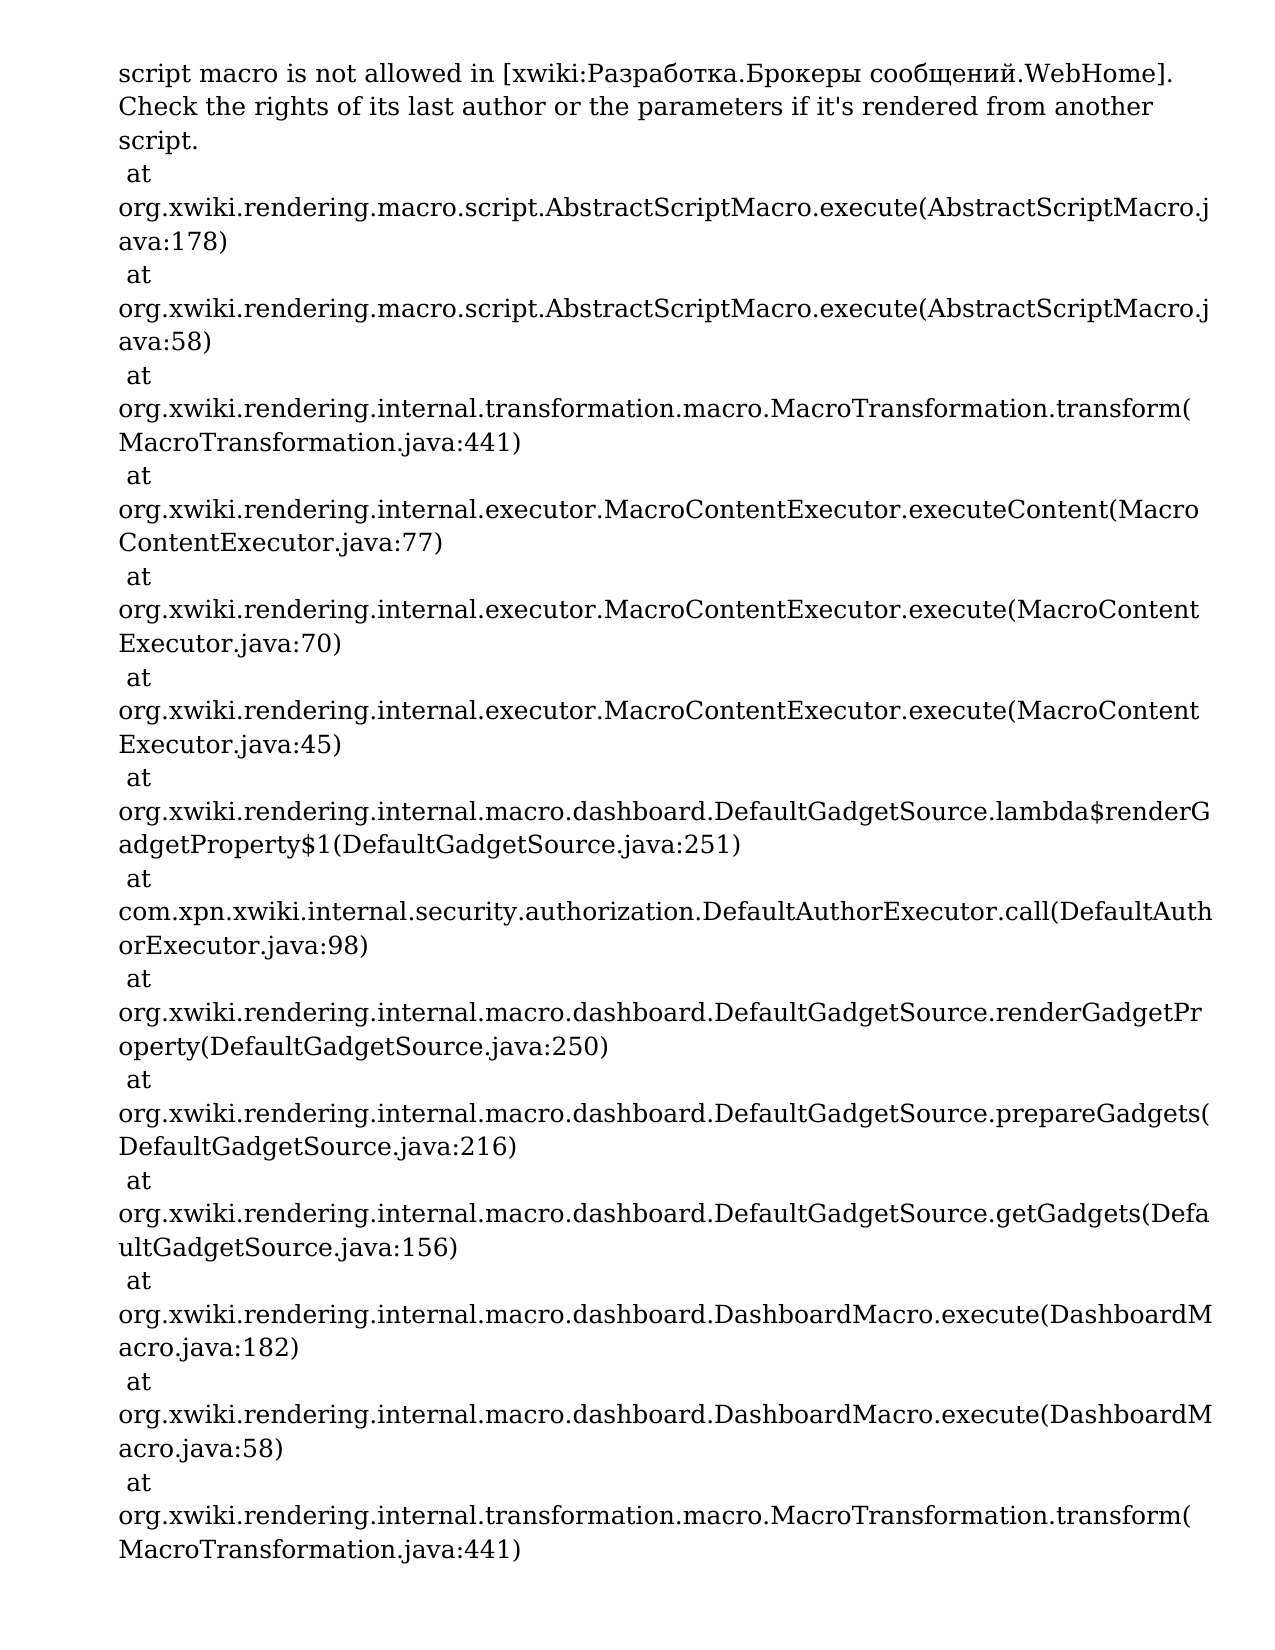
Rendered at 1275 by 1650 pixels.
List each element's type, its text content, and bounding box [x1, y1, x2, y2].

text script macro is not allowed in [xwiki:Разработка.Брокеры сообщений.WebHome]. Check the rights of its last author or the parameters if it's rendered from another script. at org.xwiki.rendering.macro.script.AbstractScriptMacro.execute(AbstractScriptMacro.java:178) at org.xwiki.rendering.macro.script.AbstractScriptMacro.execute(AbstractScriptMacro.java:58) at org.xwiki.rendering.internal.transformation.macro.MacroTransformation.transform(MacroTransformation.java:441) at org.xwiki.rendering.internal.executor.MacroContentExecutor.executeContent(MacroContentExecutor.java:77) at org.xwiki.rendering.internal.executor.MacroContentExecutor.execute(MacroContentExecutor.java:70) at org.xwiki.rendering.internal.executor.MacroContentExecutor.execute(MacroContentExecutor.java:45) at org.xwiki.rendering.internal.macro.dashboard.DefaultGadgetSource.lambda$renderGadgetProperty$1(DefaultGadgetSource.java:251) at com.xpn.xwiki.internal.security.authorization.DefaultAuthorExecutor.call(DefaultAuthorExecutor.java:98) at org.xwiki.rendering.internal.macro.dashboard.DefaultGadgetSource.renderGadgetProperty(DefaultGadgetSource.java:250) at org.xwiki.rendering.internal.macro.dashboard.DefaultGadgetSource.prepareGadgets(DefaultGadgetSource.java:216) at org.xwiki.rendering.internal.macro.dashboard.DefaultGadgetSource.getGadgets(DefaultGadgetSource.java:156) at org.xwiki.rendering.internal.macro.dashboard.DashboardMacro.execute(DashboardMacro.java:182) at org.xwiki.rendering.internal.macro.dashboard.DashboardMacro.execute(DashboardMacro.java:58) at org.xwiki.rendering.internal.transformation.macro.MacroTransformation.transform(MacroTransformation.java:441) [118, 59, 1216, 1564]
